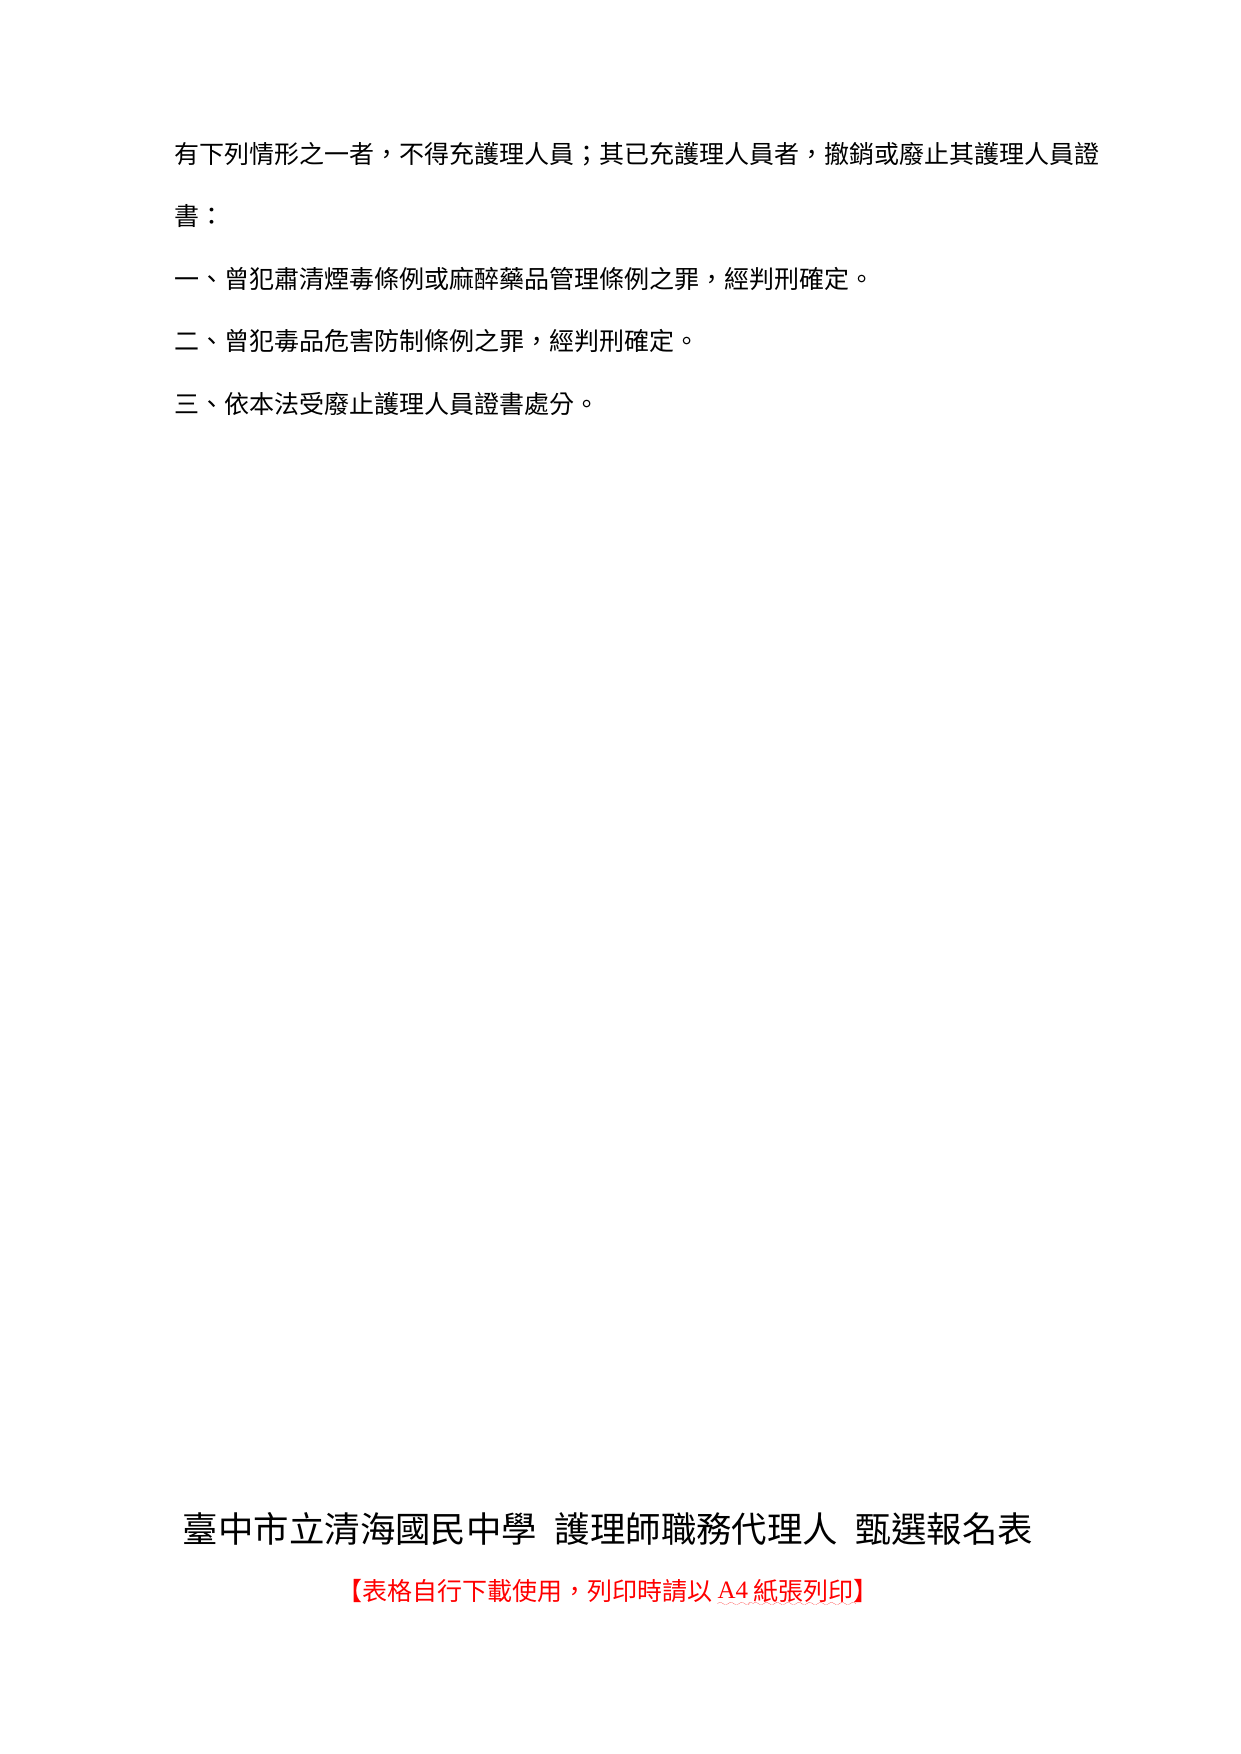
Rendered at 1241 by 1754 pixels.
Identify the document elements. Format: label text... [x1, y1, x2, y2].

text 有下列情形之一者，不得充護理人員；其已充護理人員者，撤銷或廢止其護理人員證書： [174, 111, 1122, 236]
text 三、依本法受廢止護理人員證書處分。 [174, 361, 1122, 423]
text 臺中市立清海國民中學 護理師職務代理人 甄選報名表 [93, 1486, 1122, 1548]
text 二、曾犯毒品危害防制條例之罪，經判刑確定。 [174, 298, 1122, 361]
text 【表格自行下載使用，列印時請以A4紙張列印】 [93, 1548, 1122, 1611]
text 一、曾犯肅清煙毒條例或麻醉藥品管理條例之罪，經判刑確定。 [174, 236, 1122, 298]
